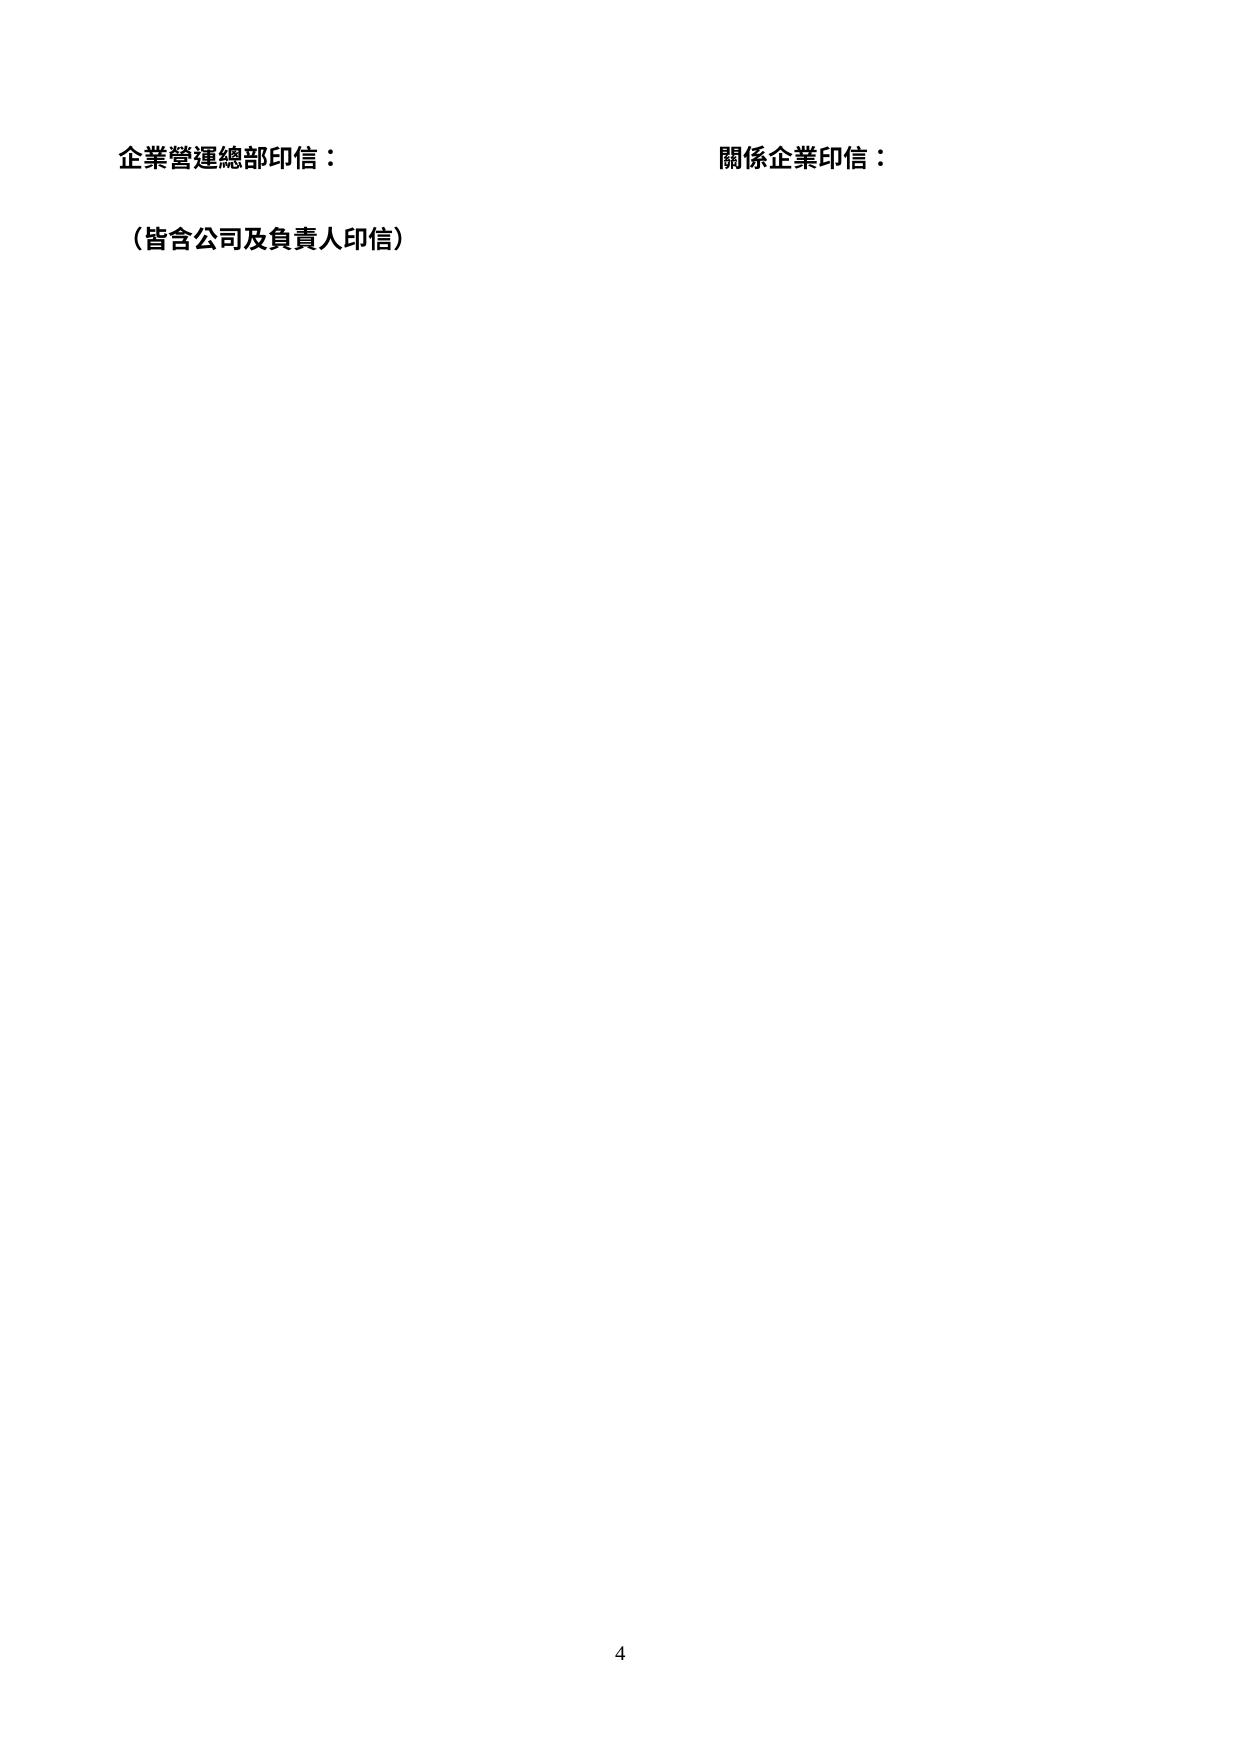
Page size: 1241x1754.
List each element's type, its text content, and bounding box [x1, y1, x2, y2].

text （皆含公司及負責人印信） [118, 196, 1122, 259]
text 企業營運總部印信： 關係企業印信： [118, 115, 1122, 177]
